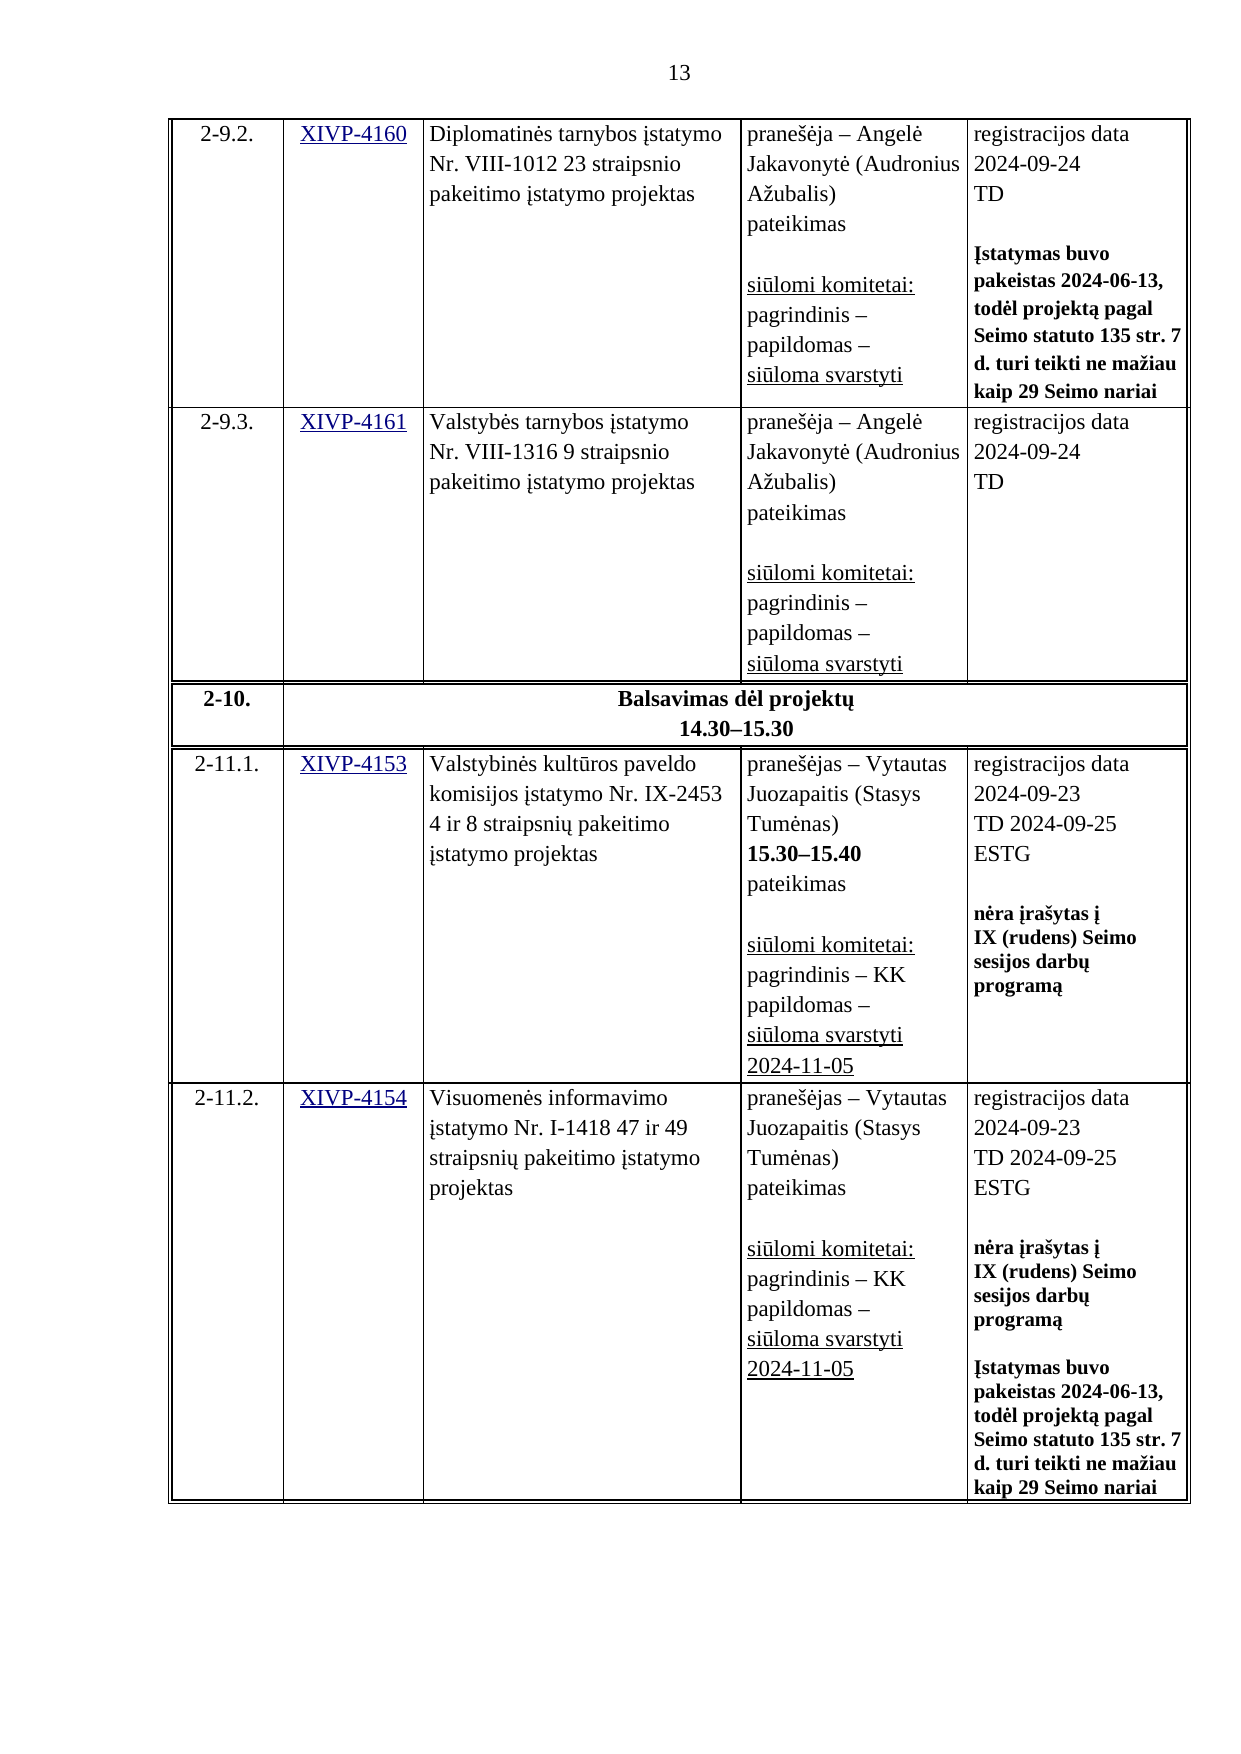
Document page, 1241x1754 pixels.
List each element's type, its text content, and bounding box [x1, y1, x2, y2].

table_cell [1191, 406, 1240, 680]
table_cell [1191, 745, 1240, 1082]
table_cell registracijos data 2024-09-23 TD 2024-09-25 ESTG nėra įrašytas į IX (rudens) Seimo sesijos darbų programą [968, 750, 1186, 1082]
table_cell XIVP-4161 [284, 408, 423, 680]
table_cell pranešėjas – Vytautas Juozapaitis (Stasys Tumėnas) pateikimas siūlomi komitetai: pagrindinis – KK papildomas – siūloma svarstyti 2024-11-05 [742, 1084, 967, 1499]
table_cell 2-10. [173, 685, 283, 745]
table_cell XIVP-4160 [284, 120, 423, 406]
table_cell 2-9.3. [173, 408, 283, 680]
table_cell 2-9.2. [173, 120, 283, 406]
table_cell Diplomatinės tarnybos įstatymo Nr. VIII-1012 23 straipsnio pakeitimo įstatymo projektas [424, 120, 740, 406]
table_cell pranešėja – Angelė Jakavonytė (Audronius Ažubalis) pateikimas siūlomi komitetai: pagrindinis – papildomas – siūloma svarstyti [742, 120, 967, 406]
table_cell [1191, 1082, 1240, 1499]
table_cell 2-11.2. [173, 1084, 283, 1499]
table_cell Valstybės tarnybos įstatymo Nr. VIII-1316 9 straipsnio pakeitimo įstatymo projektas [424, 408, 740, 680]
table_cell pranešėjas – Vytautas Juozapaitis (Stasys Tumėnas) 15.30–15.40 pateikimas siūlomi komitetai: pagrindinis – KK papildomas – siūloma svarstyti 2024-11-05 [742, 750, 967, 1082]
table_cell Balsavimas dėl projektų 14.30–15.30 [284, 685, 1186, 745]
table_cell pranešėja – Angelė Jakavonytė (Audronius Ažubalis) pateikimas siūlomi komitetai: pagrindinis – papildomas – siūloma svarstyti [742, 408, 967, 680]
table_cell registracijos data 2024-09-24 TD [968, 408, 1186, 680]
table_cell XIVP-4154 [284, 1084, 423, 1499]
table_cell XIVP-4153 [284, 750, 423, 1082]
table_cell Visuomenės informavimo įstatymo Nr. I-1418 47 ir 49 straipsnių pakeitimo įstatymo projektas [424, 1084, 740, 1499]
table_cell registracijos data 2024-09-23 TD 2024-09-25 ESTG nėra įrašytas į IX (rudens) Seimo sesijos darbų programą Įstatymas buvo pakeistas 2024-06-13, todėl projektą pagal Seimo statuto 135 str. 7 d. turi teikti ne mažiau kaip 29 Seimo nariai [968, 1084, 1186, 1499]
table_cell 2-11.1. [173, 750, 283, 1082]
table_cell [1191, 118, 1240, 406]
table_cell [1191, 680, 1240, 745]
table_cell Valstybinės kultūros paveldo komisijos įstatymo Nr. IX-2453 4 ir 8 straipsnių pakeitimo įstatymo projektas [424, 750, 740, 1082]
table_cell registracijos data 2024-09-24 TD Įstatymas buvo pakeistas 2024-06-13, todėl projektą pagal Seimo statuto 135 str. 7 d. turi teikti ne mažiau kaip 29 Seimo nariai [968, 120, 1186, 406]
